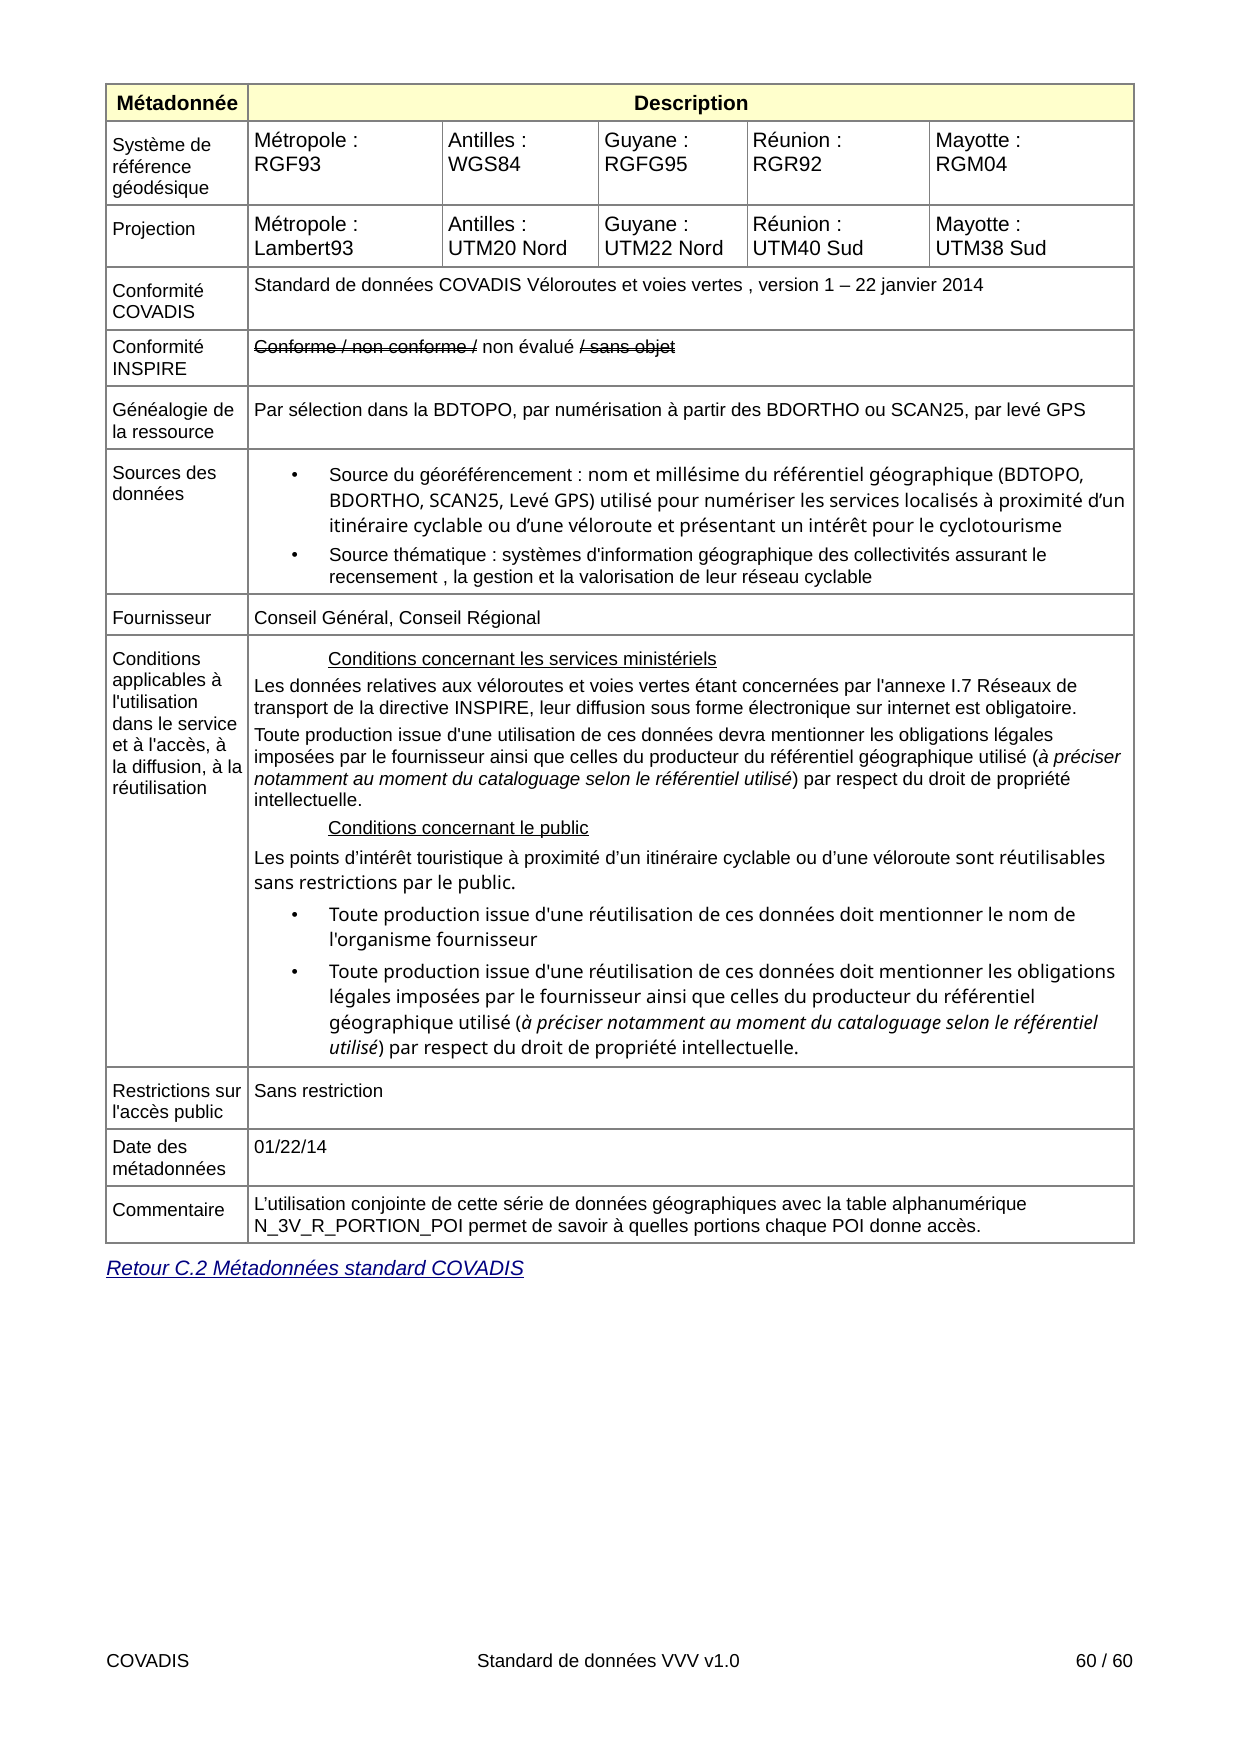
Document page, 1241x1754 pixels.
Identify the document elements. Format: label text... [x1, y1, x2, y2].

table_cell Date des métadonnées [107, 1130, 247, 1185]
table_cell 22/01/14 [249, 1130, 1133, 1185]
table_cell Conditions concernant les services ministériels Les données relatives aux véloroutes et voies vertes étant concernées par l'annexe I.7 Réseaux de transport de la directive INSPIRE, leur diffusion sous forme électronique sur internet est obligatoire. Toute production issue d'une utilisation de ces données devra mentionner les obligations légales imposées par le fournisseur ainsi que celles du producteur du référentiel géographique utilisé (à préciser notamment au moment du cataloguage selon le référentiel utilisé) par respect du droit de propriété intellectuelle. Conditions concernant le public Les points d’intérêt touristique à proximité d’un itinéraire cyclable ou d’une véloroute sont réutilisables sans restrictions par le public. Toute production issue d'une réutilisation de ces données doit mentionner le nom de l'organisme fournisseur Toute production issue d'une réutilisation de ces données doit mentionner les obligations légales imposées par le fournisseur ainsi que celles du producteur du référentiel géographique utilisé (à préciser notamment au moment du cataloguage selon le référentiel utilisé) par respect du droit de propriété intellectuelle. [249, 636, 1133, 1066]
table_header Métadonnée [107, 85, 247, 120]
table_cell Réunion : RGR92 [748, 122, 929, 204]
table_cell Métropole : Lambert93 [249, 206, 442, 266]
table_cell Réunion : UTM40 Sud [748, 206, 929, 266]
table_header Description [249, 85, 1133, 120]
table_cell Restrictions sur l'accès public [107, 1068, 247, 1128]
table_cell Antilles : WGS84 [443, 122, 598, 204]
table_cell Standard de données COVADIS Véloroutes et voies vertes , version 1 – 22 janvier 2014 [249, 268, 1133, 328]
table_cell Projection [107, 206, 247, 266]
table_cell Antilles : UTM20 Nord [443, 206, 598, 266]
table_cell Conformité COVADIS [107, 268, 247, 328]
table_cell Généalogie de la ressource [107, 387, 247, 448]
table_cell Fournisseur [107, 595, 247, 634]
table_cell Sans restriction [249, 1068, 1133, 1128]
table_cell Guyane : UTM22 Nord [599, 206, 747, 266]
table_cell Sources des données [107, 450, 247, 593]
table_cell Commentaire [107, 1187, 247, 1242]
table_cell Conforme / non conforme / non évalué / sans objet [249, 331, 1133, 385]
table_cell L’utilisation conjointe de cette série de données géographiques avec la table alphanumérique N_3V_R_PORTION_POI permet de savoir à quelles portions chaque POI donne accès. [249, 1187, 1133, 1242]
table_cell Métropole : RGF93 [249, 122, 442, 204]
table_cell Système de référence géodésique [107, 122, 247, 204]
text Retour C.2 Métadonnées standard COVADIS [106, 1256, 1134, 1279]
table_cell Conditions applicables à l'utilisation dans le service et à l'accès, à la diffusion, à la réutilisation [107, 636, 247, 1066]
table_cell Source du géoréférencement : nom et millésime du référentiel géographique (BDTOPO, BDORTHO, SCAN25, Levé GPS) utilisé pour numériser les services localisés à proximité d’un itinéraire cyclable ou d’une véloroute et présentant un intérêt pour le cyclotourisme Source thématique : systèmes d'information géographique des collectivités assurant le recensement , la gestion et la valorisation de leur réseau cyclable [249, 450, 1133, 593]
table_cell Mayotte : RGM04 [930, 122, 1133, 204]
table_cell Guyane : RGFG95 [599, 122, 747, 204]
table_cell Par sélection dans la BDTOPO, par numérisation à partir des BDORTHO ou SCAN25, par levé GPS [249, 387, 1133, 448]
table_cell Conformité INSPIRE [107, 331, 247, 385]
table_cell Mayotte : UTM38 Sud [930, 206, 1133, 266]
table_cell Conseil Général, Conseil Régional [249, 595, 1133, 634]
